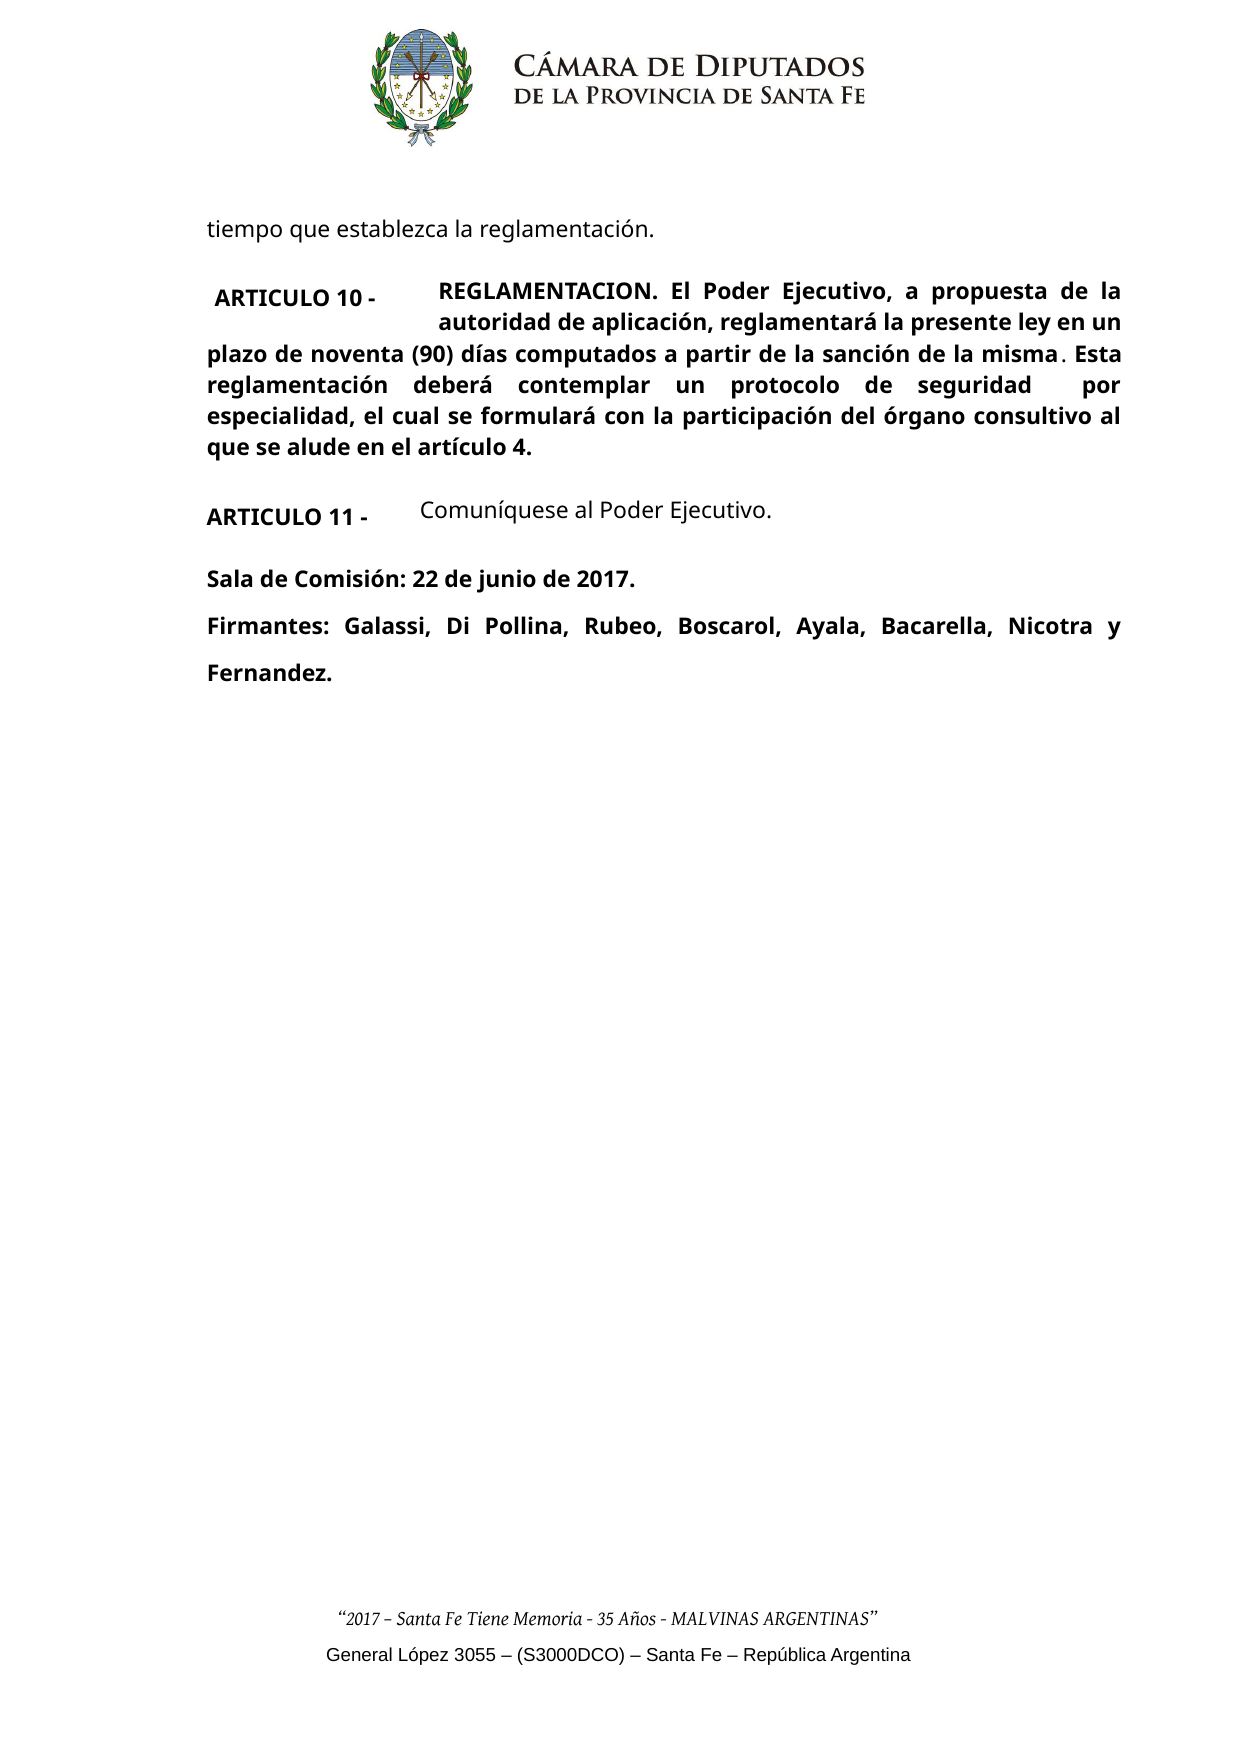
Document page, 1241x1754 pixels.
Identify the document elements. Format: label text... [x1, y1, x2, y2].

text tiempo que establezca la reglamentación. [207, 213, 1122, 244]
text ARTICULO 11 - [206, 501, 405, 532]
text Comuníquese al Poder Ejecutivo. [207, 494, 1122, 532]
text REGLAMENTACION. El Poder Ejecutivo, a propuesta de la autoridad de aplicación, reglamentará la presente ley en un plazo de noventa (90) días computados a partir de la sanción de la misma. Esta reglamentación deberá contemplar un protocolo de seguridad por especialidad, el cual se formulará con la participación del órgano consultivo al que se alude en el artículo 4. [207, 275, 1122, 463]
text ARTICULO 10 - [214, 282, 423, 313]
picture [370, 29, 865, 151]
text Sala de Comisión: 22 de junio de 2017. [207, 563, 1122, 594]
text Firmantes: Galassi, Di Pollina, Rubeo, Boscarol, Ayala, Bacarella, Nicotra y Fernandez. [207, 610, 1122, 688]
